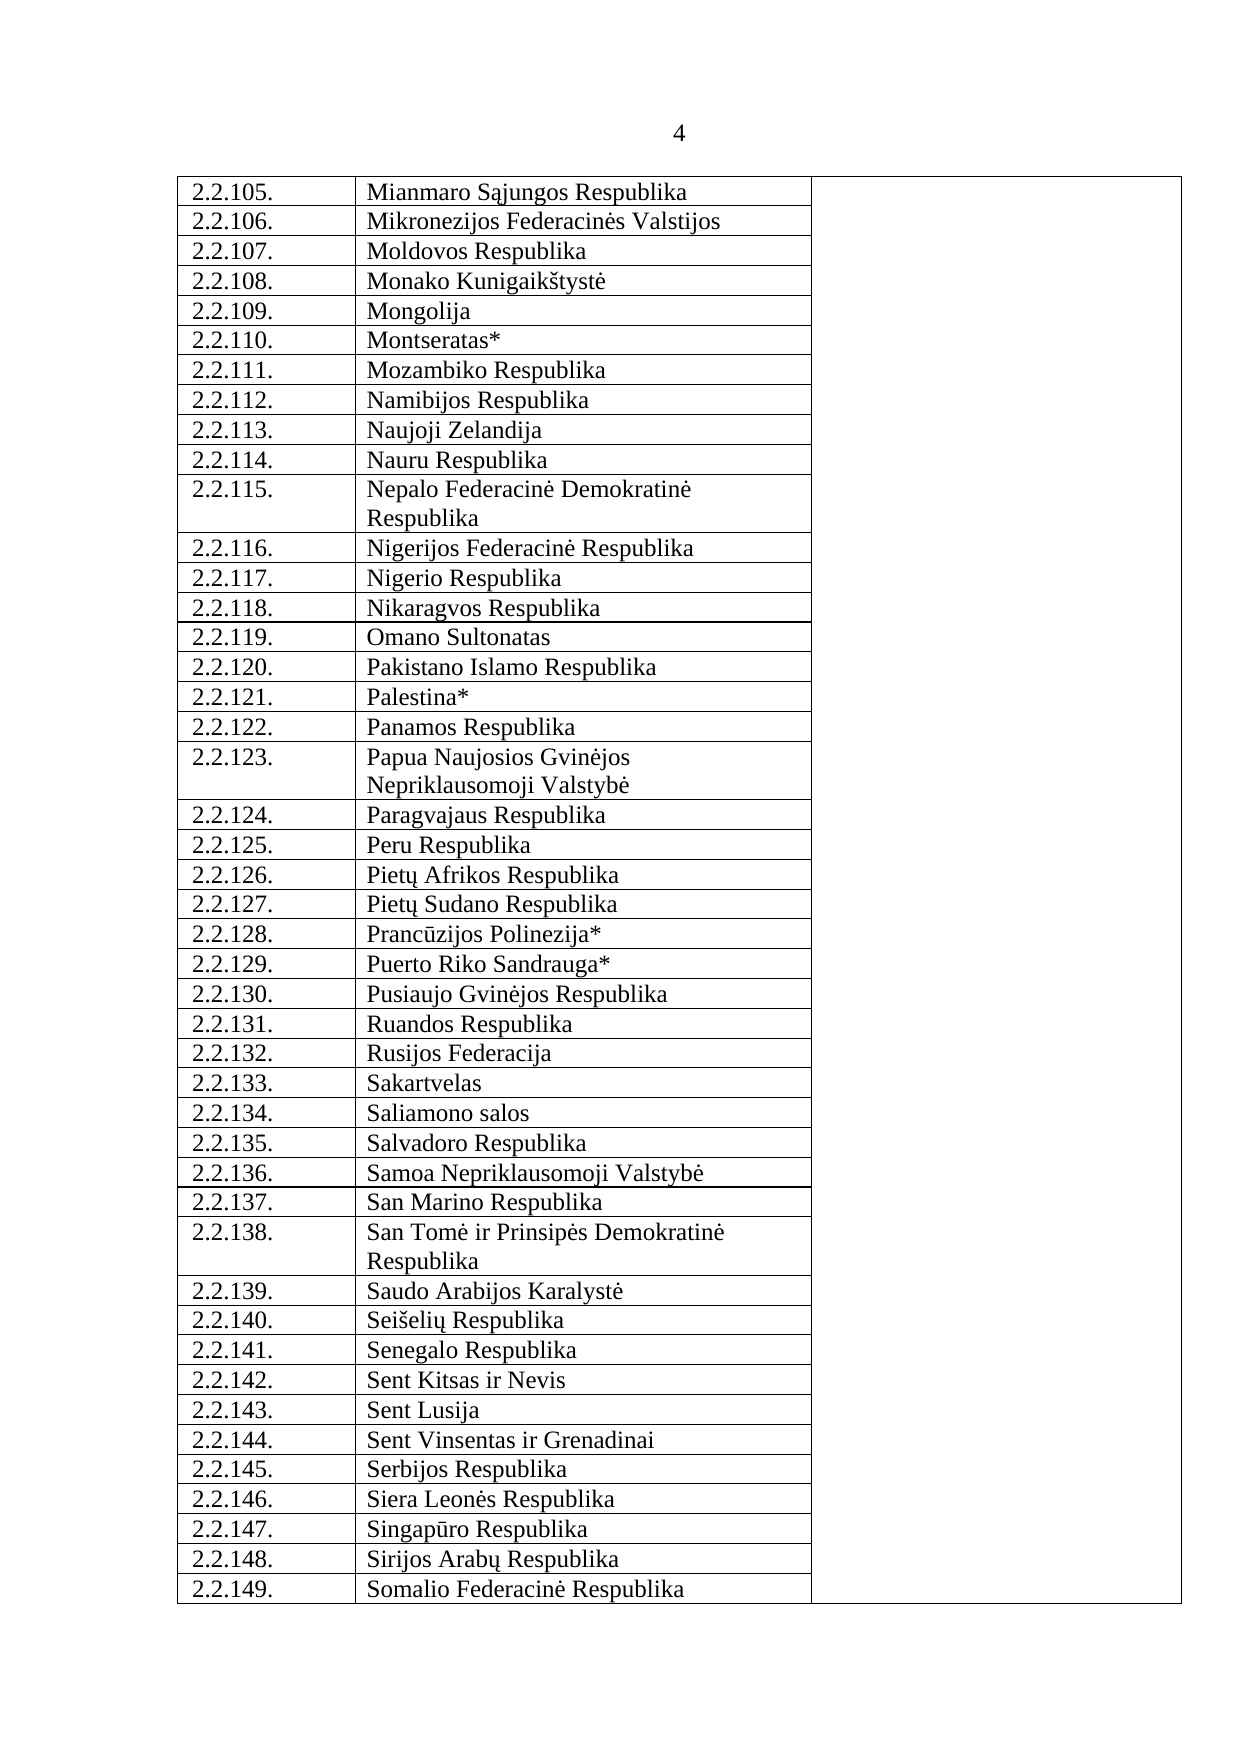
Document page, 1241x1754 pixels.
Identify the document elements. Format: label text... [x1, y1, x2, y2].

table_cell Panamos Respublika [356, 712, 811, 741]
table_cell San Tomė ir Prinsipės Demokratinė Respublika [356, 1217, 811, 1275]
table_cell Nikaragvos Respublika [356, 593, 811, 621]
table_cell [812, 177, 1181, 1602]
table_cell Saliamono salos [356, 1098, 811, 1127]
table_cell 2.2.145. [178, 1455, 355, 1483]
table_cell Siera Leonės Respublika [356, 1484, 811, 1513]
table_cell 2.2.114. [178, 445, 355, 473]
table_cell 2.2.126. [178, 860, 355, 888]
table_cell 2.2.113. [178, 415, 355, 444]
table_cell Peru Respublika [356, 830, 811, 859]
table_cell 2.2.111. [178, 355, 355, 384]
table_cell Mozambiko Respublika [356, 355, 811, 384]
table_cell Rusijos Federacija [356, 1039, 811, 1067]
table_cell Mianmaro Sąjungos Respublika [356, 177, 811, 205]
table_cell 2.2.137. [178, 1188, 355, 1216]
table_cell Nauru Respublika [356, 445, 811, 473]
table_cell Puerto Riko Sandrauga* [356, 949, 811, 978]
table_cell 2.2.119. [178, 623, 355, 651]
table_cell Mongolija [356, 296, 811, 324]
table_cell Pakistano Islamo Respublika [356, 652, 811, 681]
table_cell 2.2.124. [178, 800, 355, 829]
table_cell Sakartvelas [356, 1068, 811, 1097]
table_cell Palestina* [356, 682, 811, 711]
table_cell 2.2.142. [178, 1365, 355, 1394]
table_cell 2.2.120. [178, 652, 355, 681]
table_cell 2.2.122. [178, 712, 355, 741]
table_cell 2.2.115. [178, 475, 355, 532]
table_cell 2.2.134. [178, 1098, 355, 1127]
table_cell Seišelių Respublika [356, 1306, 811, 1334]
table_cell 2.2.143. [178, 1395, 355, 1424]
table_cell 2.2.105. [178, 177, 355, 205]
table_cell 2.2.107. [178, 236, 355, 265]
table_cell Moldovos Respublika [356, 236, 811, 265]
table_cell 2.2.131. [178, 1009, 355, 1037]
table_cell Sent Vinsentas ir Grenadinai [356, 1425, 811, 1453]
table_cell Monako Kunigaikštystė [356, 266, 811, 295]
table_cell 2.2.106. [178, 206, 355, 235]
table_cell Ruandos Respublika [356, 1009, 811, 1037]
table_cell Omano Sultonatas [356, 623, 811, 651]
table_cell Serbijos Respublika [356, 1455, 811, 1483]
table_cell San Marino Respublika [356, 1188, 811, 1216]
table_cell Senegalo Respublika [356, 1335, 811, 1364]
table_cell 2.2.139. [178, 1276, 355, 1304]
table_cell 2.2.132. [178, 1039, 355, 1067]
table_cell 2.2.149. [178, 1574, 355, 1602]
table_cell 2.2.130. [178, 979, 355, 1008]
table_cell Samoa Nepriklausomoji Valstybė [356, 1158, 811, 1186]
table_cell Somalio Federacinė Respublika [356, 1574, 811, 1602]
table_cell Sent Lusija [356, 1395, 811, 1424]
table_cell Nepalo Federacinė Demokratinė Respublika [356, 475, 811, 532]
table_cell Namibijos Respublika [356, 385, 811, 414]
table_cell 2.2.123. [178, 742, 355, 799]
table_cell 2.2.116. [178, 533, 355, 562]
table_cell 2.2.125. [178, 830, 355, 859]
table_cell Prancūzijos Polinezija* [356, 919, 811, 948]
table_cell Singapūro Respublika [356, 1514, 811, 1543]
table_cell Pietų Sudano Respublika [356, 890, 811, 918]
table_cell 2.2.108. [178, 266, 355, 295]
table_cell Salvadoro Respublika [356, 1128, 811, 1157]
table_cell 2.2.133. [178, 1068, 355, 1097]
table_cell Papua Naujosios Gvinėjos Nepriklausomoji Valstybė [356, 742, 811, 799]
table_cell 2.2.136. [178, 1158, 355, 1186]
table_cell Saudo Arabijos Karalystė [356, 1276, 811, 1304]
table_cell Nigerio Respublika [356, 563, 811, 592]
table_cell Mikronezijos Federacinės Valstijos [356, 206, 811, 235]
table_cell 2.2.109. [178, 296, 355, 324]
table_cell 2.2.117. [178, 563, 355, 592]
table_cell Sirijos Arabų Respublika [356, 1544, 811, 1573]
table_cell 2.2.141. [178, 1335, 355, 1364]
table_cell 2.2.148. [178, 1544, 355, 1573]
table_cell 2.2.138. [178, 1217, 355, 1275]
table_cell Naujoji Zelandija [356, 415, 811, 444]
table_cell Sent Kitsas ir Nevis [356, 1365, 811, 1394]
table_cell 2.2.128. [178, 919, 355, 948]
table_cell Paragvajaus Respublika [356, 800, 811, 829]
table_cell 2.2.127. [178, 890, 355, 918]
table_cell 2.2.147. [178, 1514, 355, 1543]
table_cell 2.2.135. [178, 1128, 355, 1157]
table_cell Montseratas* [356, 326, 811, 354]
table_cell 2.2.144. [178, 1425, 355, 1453]
table_cell 2.2.129. [178, 949, 355, 978]
table_cell 2.2.146. [178, 1484, 355, 1513]
table_cell Pietų Afrikos Respublika [356, 860, 811, 888]
table_cell 2.2.121. [178, 682, 355, 711]
table_cell 2.2.110. [178, 326, 355, 354]
table_cell 2.2.112. [178, 385, 355, 414]
table_cell Pusiaujo Gvinėjos Respublika [356, 979, 811, 1008]
table_cell Nigerijos Federacinė Respublika [356, 533, 811, 562]
table_cell 2.2.118. [178, 593, 355, 621]
table_cell 2.2.140. [178, 1306, 355, 1334]
